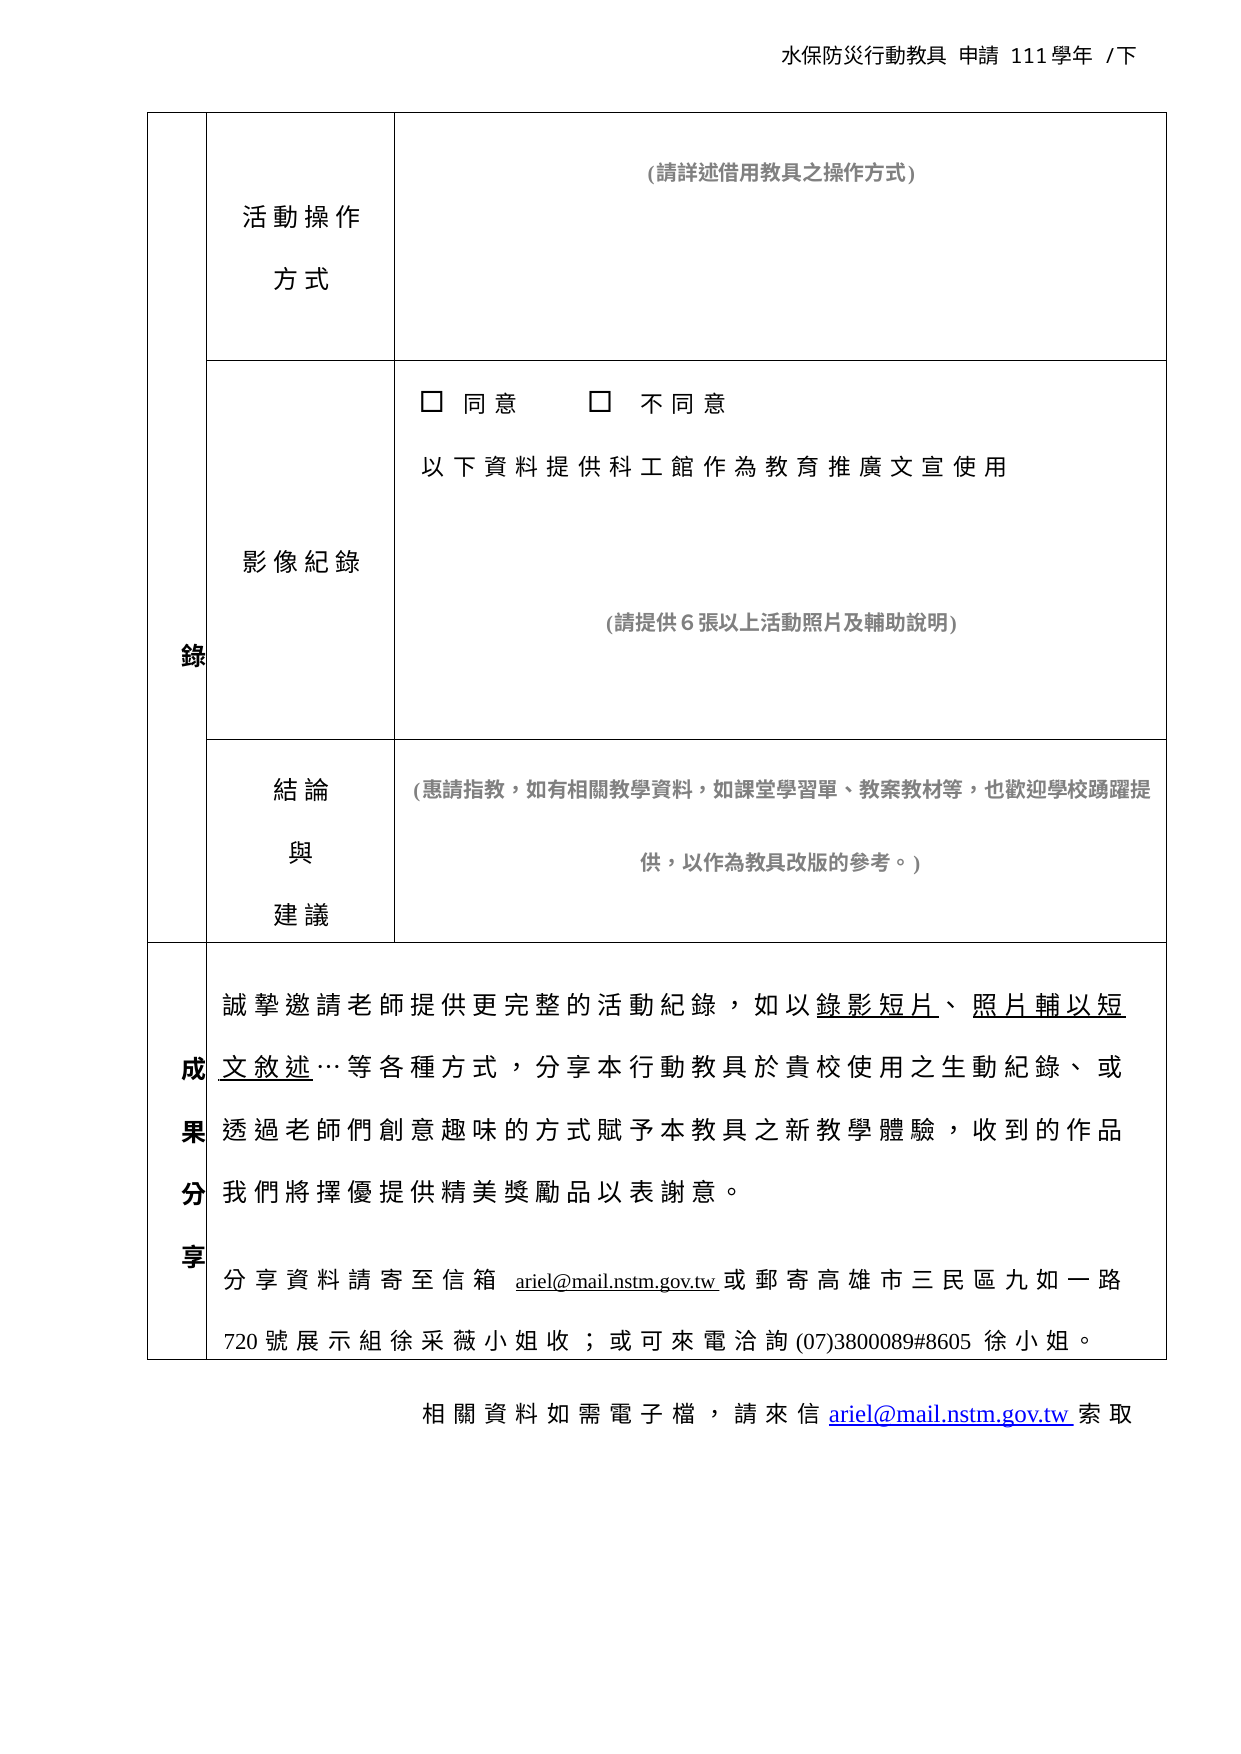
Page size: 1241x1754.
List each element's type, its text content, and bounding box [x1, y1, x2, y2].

table_header 錄 [148, 113, 206, 942]
table_cell 結論 與 建議 [207, 740, 394, 942]
text 相關資料如需電子檔，請來信ariel@mail.nstm.gov.tw索取 [178, 1360, 1136, 1423]
table_cell  同意  不同意 以下資料提供科工館作為教育推廣文宣使用 (請提供６張以上活動照片及輔助說明) [395, 361, 1166, 738]
table_cell (惠請指教，如有相關教學資料，如課堂學習單、教案教材等，也歡迎學校踴躍提供，以作為教具改版的參考。) [395, 740, 1166, 942]
table_cell 影像紀錄 [207, 361, 394, 738]
table_cell (請詳述借用教具之操作方式) [395, 113, 1166, 360]
table_cell 成果分享 [148, 943, 206, 1359]
table_cell 活動操作 方式 [207, 113, 394, 360]
table_cell 誠摯邀請老師提供更完整的活動紀錄，如以錄影短片、照片輔以短文敘述…等各種方式，分享本行動教具於貴校使用之生動紀錄、或透過老師們創意趣味的方式賦予本教具之新教學體驗，收到的作品我們將擇優提供精美獎勵品以表謝意。 分享資料請寄至信箱 ariel@mail.nstm.gov.tw或郵寄高雄市三民區九如一路720號展示組徐采薇小姐收；或可來電洽詢(07)3800089#8605 徐小姐。 [207, 943, 1166, 1359]
